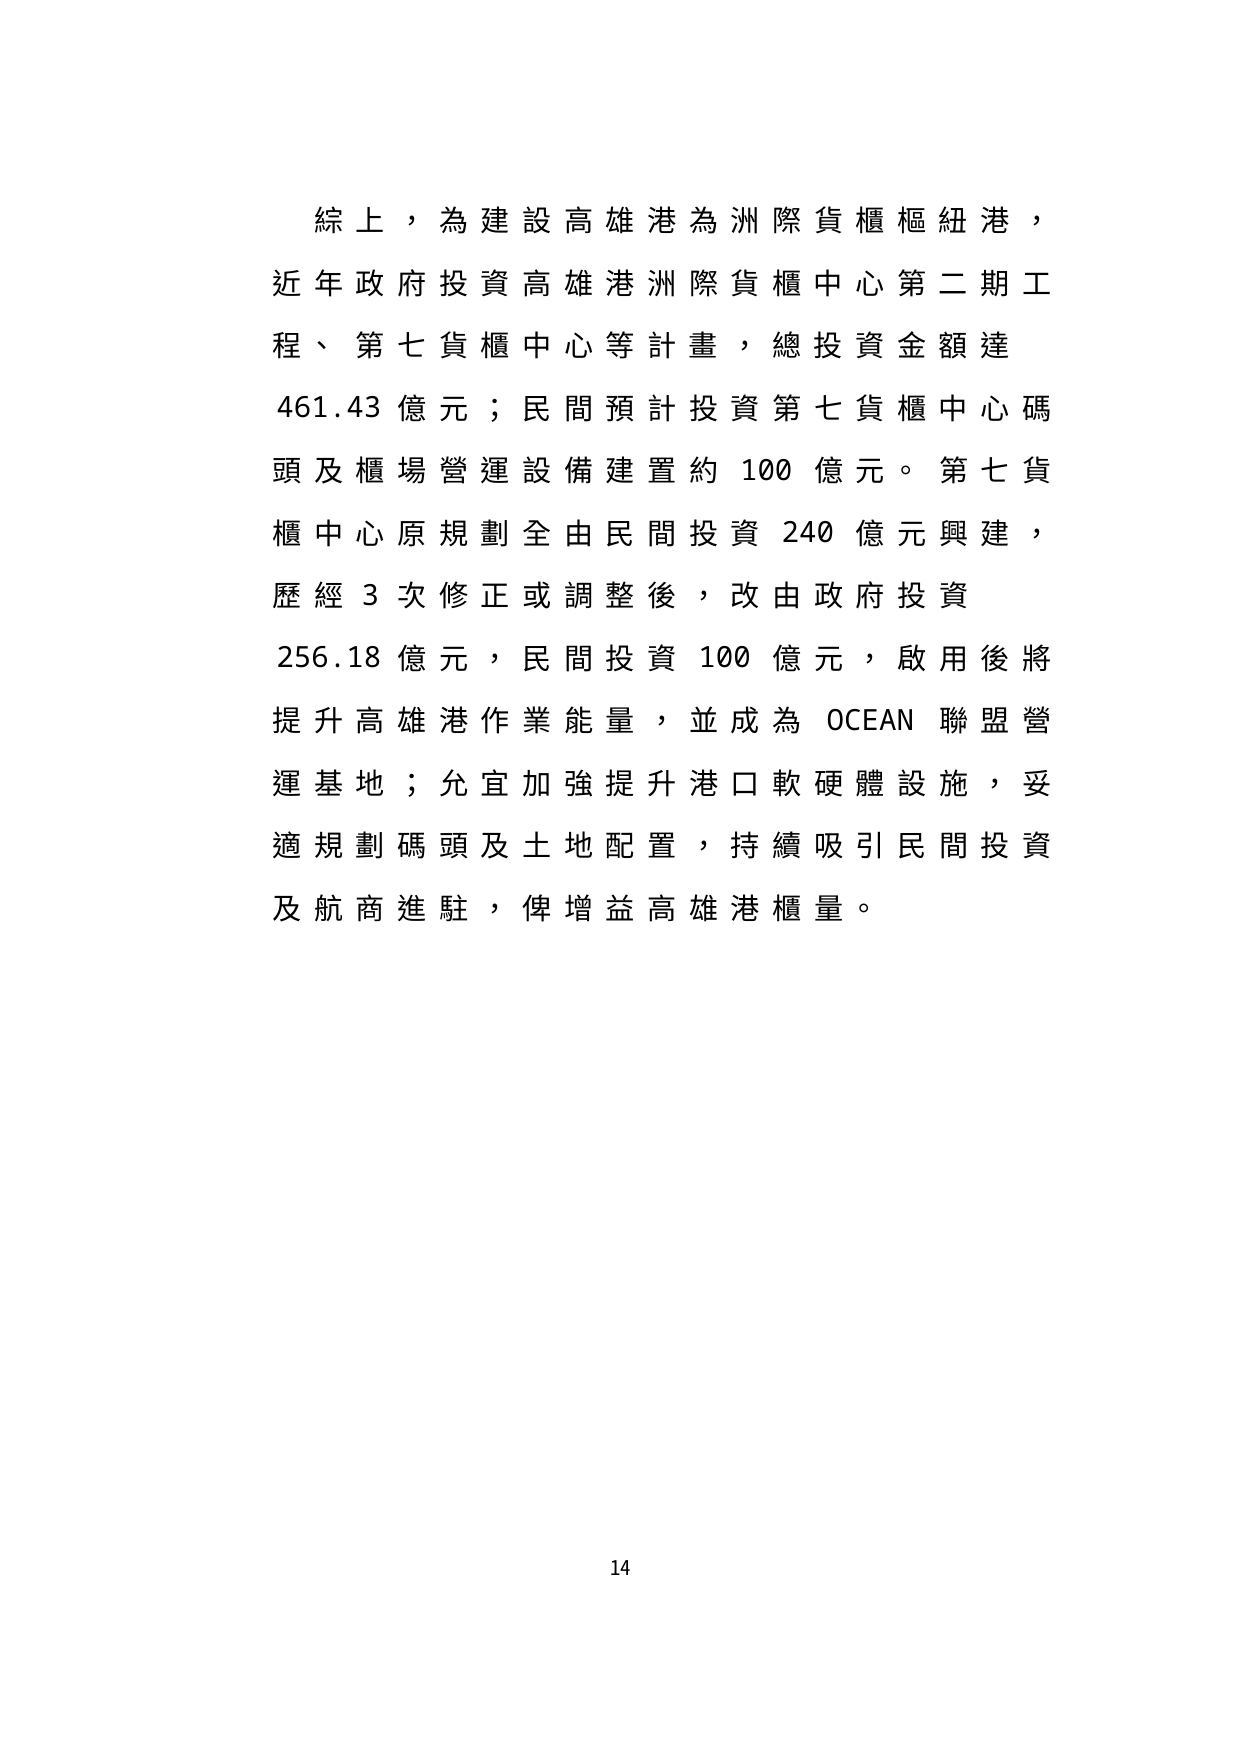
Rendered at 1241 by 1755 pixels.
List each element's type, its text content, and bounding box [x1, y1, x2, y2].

text 綜上，為建設高雄港為洲際貨櫃樞紐港，近年政府投資高雄港洲際貨櫃中心第二期工程、第七貨櫃中心等計畫，總投資金額達461.43億元；民間預計投資第七貨櫃中心碼頭及櫃場營運設備建置約100億元。第七貨櫃中心原規劃全由民間投資240億元興建，歷經3次修正或調整後，改由政府投資256.18億元，民間投資100億元，啟用後將提升高雄港作業能量，並成為OCEAN聯盟營運基地；允宜加強提升港口軟硬體設施，妥適規劃碼頭及土地配置，持續吸引民間投資及航商進駐，俾增益高雄港櫃量。 [242, 177, 1058, 927]
